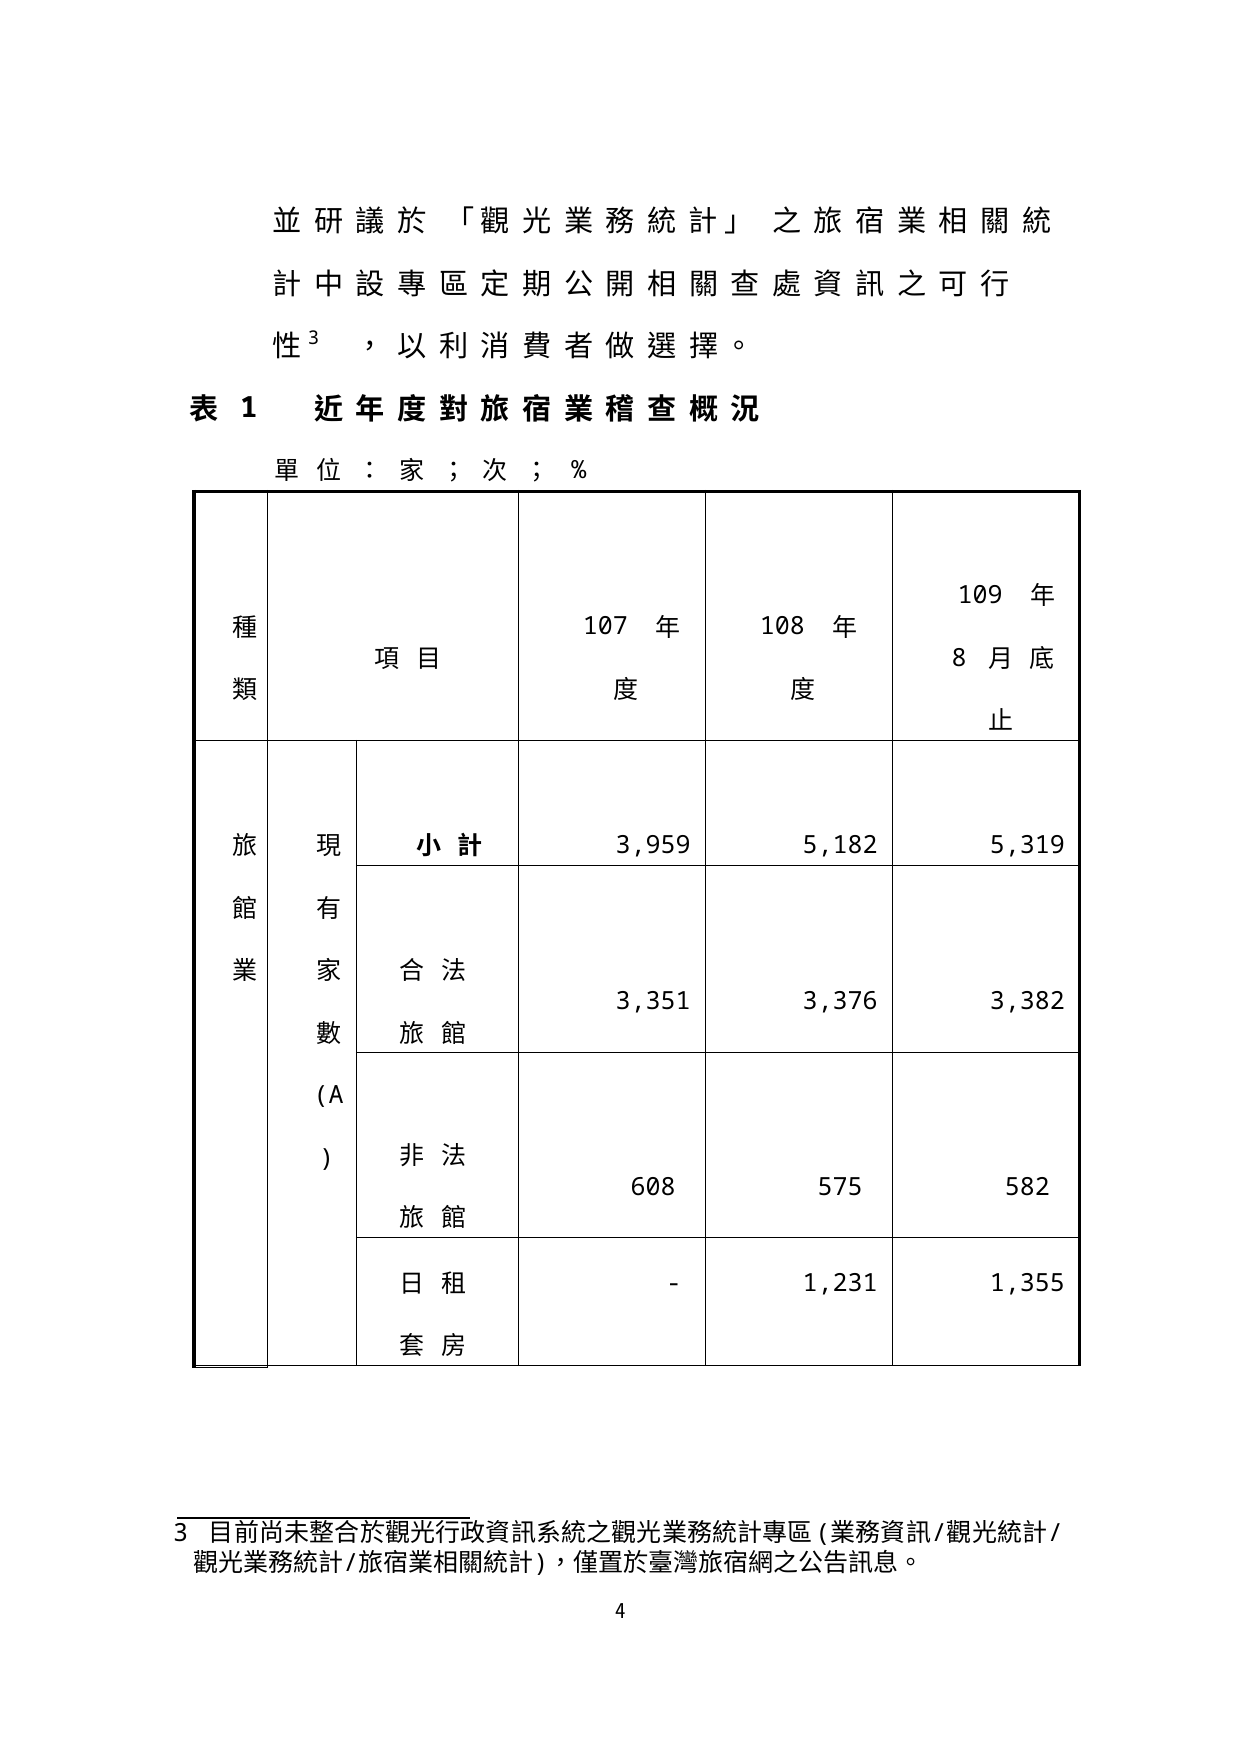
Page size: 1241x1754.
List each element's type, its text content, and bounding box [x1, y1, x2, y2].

table_cell 合法旅館 [357, 866, 518, 1052]
table_header 107年度 [519, 493, 705, 740]
table_cell 日租套房 [357, 1238, 518, 1365]
table_header 109年8月底止 [893, 493, 1078, 740]
table_cell 3,351 [519, 866, 705, 1052]
text 並研議於「觀光業務統計」之旅宿業相關統計中設專區定期公開相關查處資訊之可行性，以利消費者做選擇。 [242, 177, 1058, 365]
table_cell 1,355 [893, 1238, 1078, 1365]
table_cell - [519, 1238, 705, 1365]
table_cell 5,182 [706, 741, 892, 865]
table_header 種類 [196, 493, 267, 740]
table_cell 1,231 [706, 1238, 892, 1365]
table_cell 608 [519, 1053, 705, 1237]
table_cell 582 [893, 1053, 1078, 1237]
text 目前尚未整合於觀光行政資訊系統之觀光業務統計專區(業務資訊/觀光統計/觀光業務統計/旅宿業相關統計)，僅置於臺灣旅宿網之公告訊息。 [173, 1518, 1063, 1577]
table_cell 3,382 [893, 866, 1078, 1052]
table_cell 3,376 [706, 866, 892, 1052]
table_cell 5,319 [893, 741, 1078, 865]
table_cell 現有家數(A) [268, 741, 356, 1365]
table_cell 575 [706, 1053, 892, 1237]
table_cell 小計 [357, 741, 518, 865]
text 表1 近年度對旅宿業稽查概況 單位：家；次；% [183, 365, 1058, 490]
table_cell 旅館業 [196, 741, 267, 1365]
table_header 108年度 [706, 493, 892, 740]
table_header 項目 [268, 493, 518, 740]
table_cell 3,959 [519, 741, 705, 865]
table_cell 非法旅館 [357, 1053, 518, 1237]
